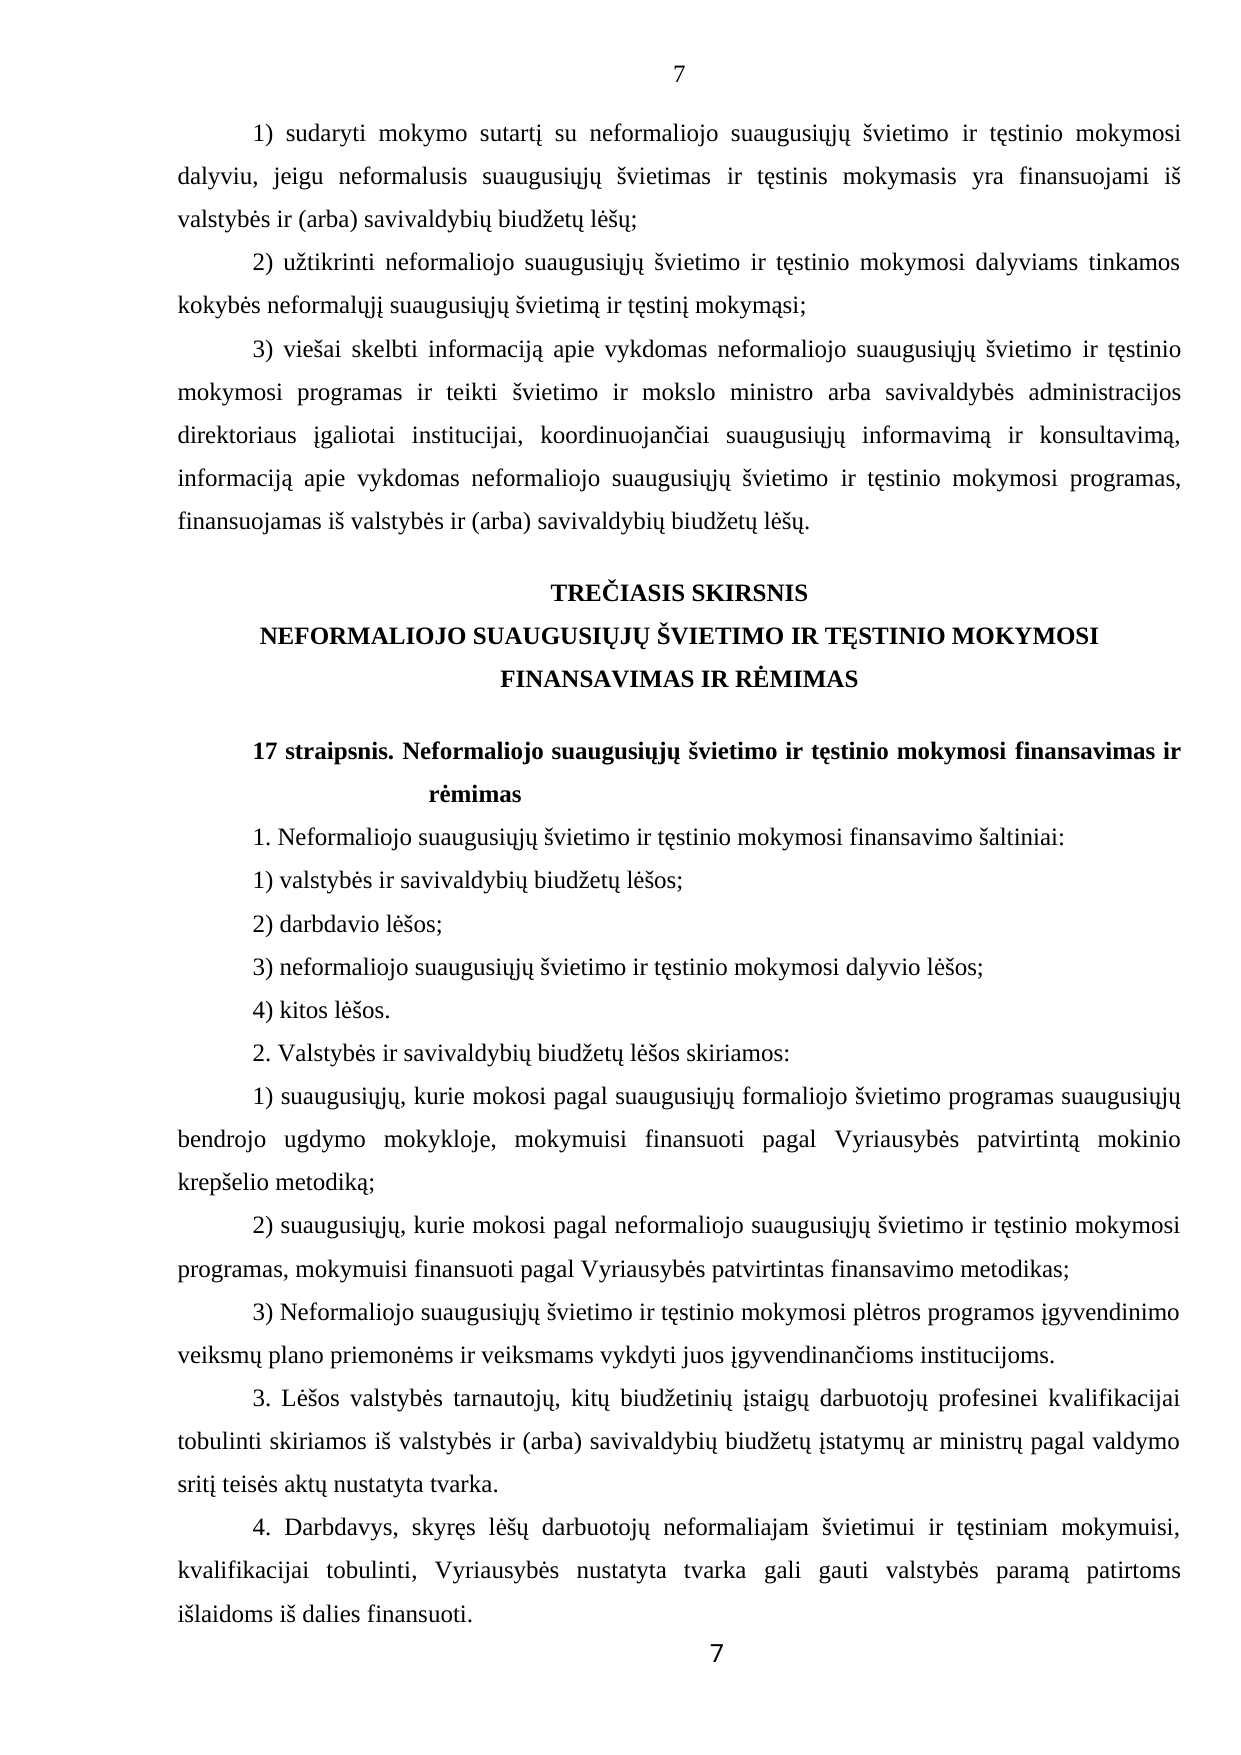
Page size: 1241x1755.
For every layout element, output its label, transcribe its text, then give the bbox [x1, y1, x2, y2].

text 2. Valstybės ir savivaldybių biudžetų lėšos skiriamos: [177, 1038, 1181, 1067]
text 1) valstybės ir savivaldybių biudžetų lėšos; [177, 866, 1181, 894]
text 1. Neformaliojo suaugusiųjų švietimo ir tęstinio mokymosi finansavimo šaltiniai: [177, 822, 1181, 851]
text NEFORMALIOJO SUAUGUSIŲJŲ ŠVIETIMO ir tęstinio mokymosi FINANSAVIMAS IR RĖMIMAS [177, 621, 1181, 693]
text 2) suaugusiųjų, kurie mokosi pagal neformaliojo suaugusiųjų švietimo ir tęstinio mokymosi programas, mokymuisi finansuoti pagal Vyriausybės patvirtintas finansavimo metodikas; [177, 1211, 1181, 1282]
text 3. Lėšos valstybės tarnautojų, kitų biudžetinių įstaigų darbuotojų profesinei kvalifikacijai tobulinti skiriamos iš valstybės ir (arba) savivaldybių biudžetų įstatymų ar ministrų pagal valdymo sritį teisės aktų nustatyta tvarka. [177, 1383, 1181, 1498]
text 2) darbdavio lėšos; [177, 909, 1181, 937]
text 3) viešai skelbti informaciją apie vykdomas neformaliojo suaugusiųjų švietimo ir tęstinio mokymosi programas ir teikti švietimo ir mokslo ministro arba savivaldybės administracijos direktoriaus įgaliotai institucijai, koordinuojančiai suaugusiųjų informavimą ir konsultavimą, informaciją apie vykdomas neformaliojo suaugusiųjų švietimo ir tęstinio mokymosi programas, finansuojamas iš valstybės ir (arba) savivaldybių biudžetų lėšų. [177, 334, 1181, 535]
text TREČIASIS skirsnis [177, 578, 1181, 607]
text 17 straipsnis. Neformaliojo suaugusiųjų švietimo ir tęstinio mokymosi finansavimas ir rėmimas [252, 736, 1181, 808]
text 3) neformaliojo suaugusiųjų švietimo ir tęstinio mokymosi dalyvio lėšos; [177, 952, 1181, 981]
text 1) sudaryti mokymo sutartį su neformaliojo suaugusiųjų švietimo ir tęstinio mokymosi dalyviu, jeigu neformalusis suaugusiųjų švietimas ir tęstinis mokymasis yra finansuojami iš valstybės ir (arba) savivaldybių biudžetų lėšų; [177, 118, 1181, 233]
text 3) Neformaliojo suaugusiųjų švietimo ir tęstinio mokymosi plėtros programos įgyvendinimo veiksmų plano priemonėms ir veiksmams vykdyti juos įgyvendinančioms institucijoms. [177, 1297, 1181, 1369]
text 1) suaugusiųjų, kurie mokosi pagal suaugusiųjų formaliojo švietimo programas suaugusiųjų bendrojo ugdymo mokykloje, mokymuisi finansuoti pagal Vyriausybės patvirtintą mokinio krepšelio metodiką; [177, 1081, 1181, 1196]
text 4) kitos lėšos. [177, 995, 1181, 1024]
text 2) užtikrinti neformaliojo suaugusiųjų švietimo ir tęstinio mokymosi dalyviams tinkamos kokybės neformalųjį suaugusiųjų švietimą ir tęstinį mokymąsi; [177, 247, 1181, 319]
text 4. Darbdavys, skyręs lėšų darbuotojų neformaliajam švietimui ir tęstiniam mokymuisi, kvalifikacijai tobulinti, Vyriausybės nustatyta tvarka gali gauti valstybės paramą patirtoms išlaidoms iš dalies finansuoti. [177, 1512, 1181, 1627]
